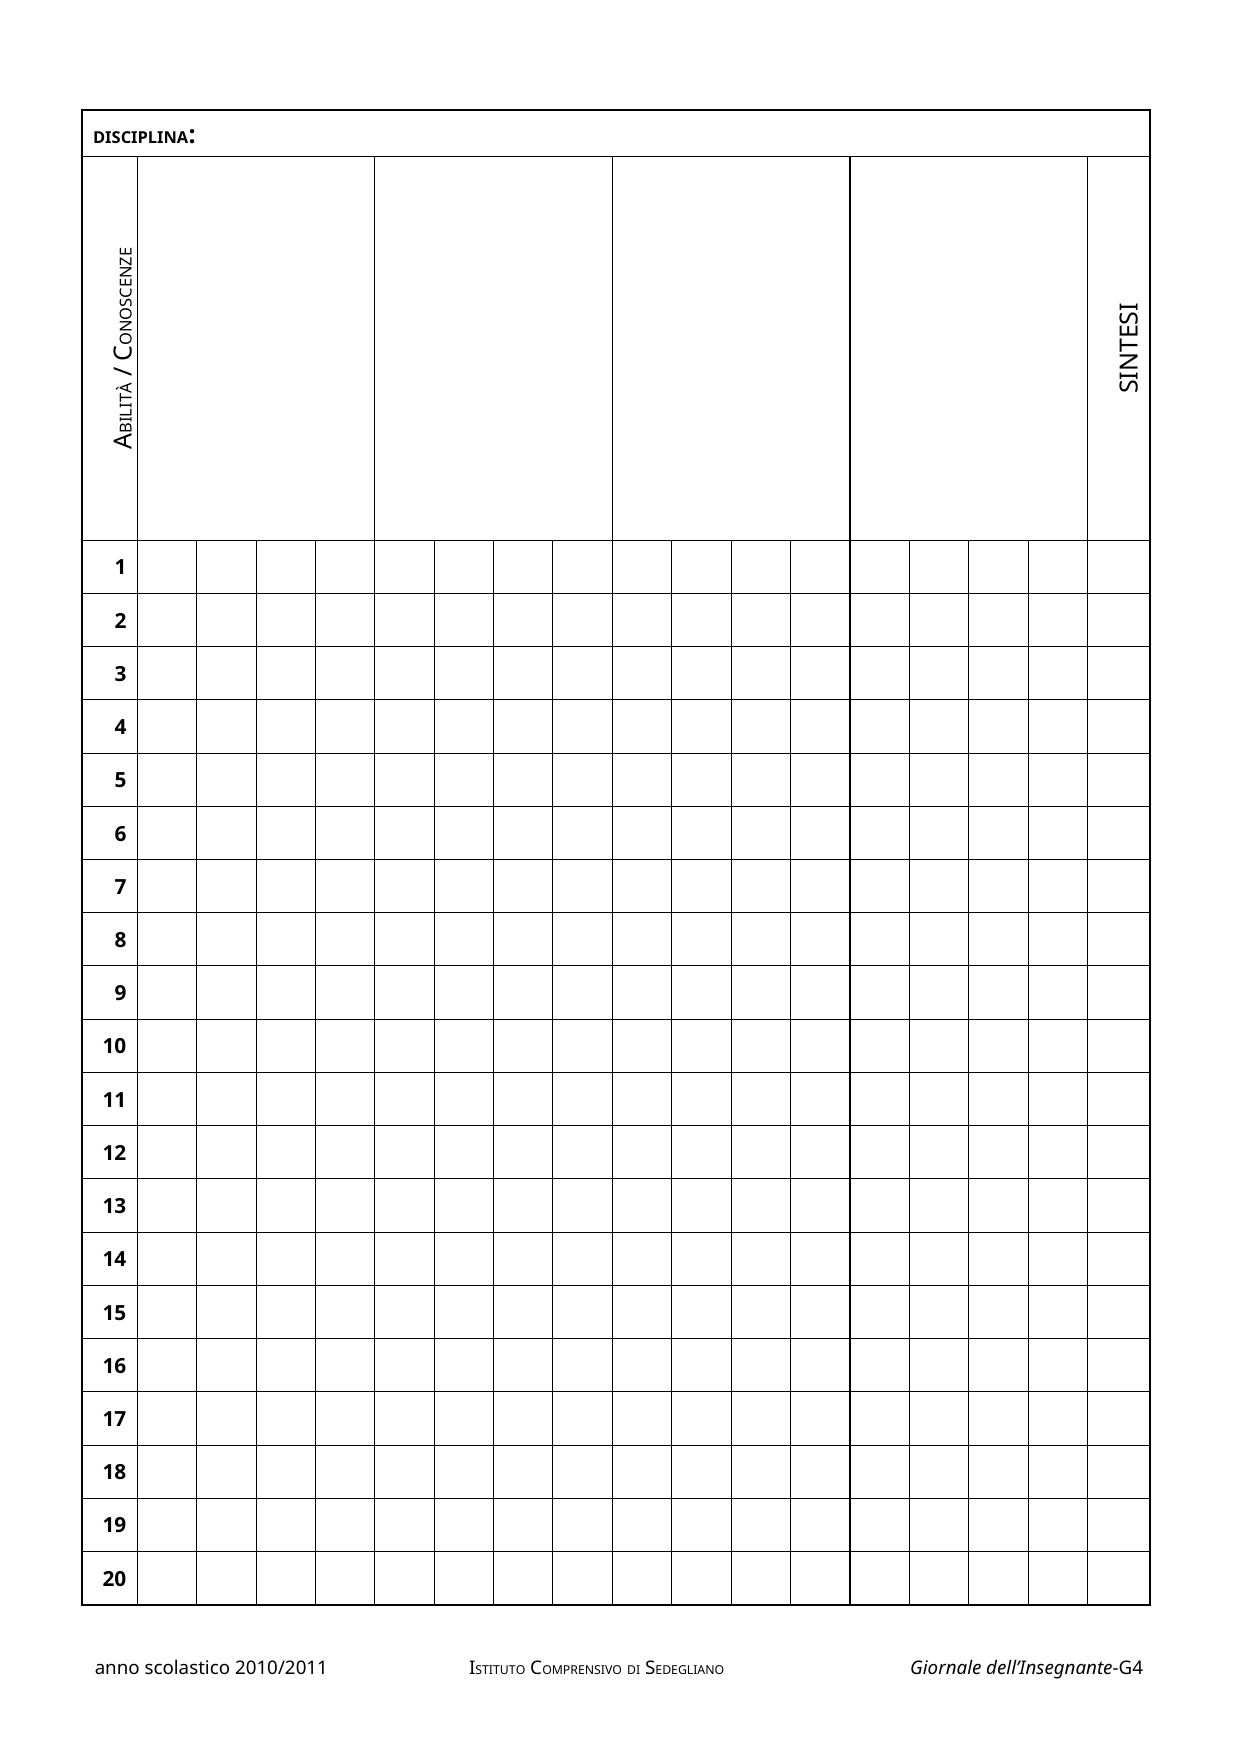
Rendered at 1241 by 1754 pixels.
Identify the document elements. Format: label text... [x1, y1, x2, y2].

table_cell [375, 860, 434, 912]
table_cell [613, 1126, 671, 1178]
table_cell [613, 860, 671, 912]
table_cell [197, 1233, 256, 1285]
table_cell [969, 1552, 1028, 1604]
table_cell [138, 1552, 196, 1604]
table_cell [138, 1446, 196, 1498]
table_cell 19 [83, 1499, 137, 1551]
table_cell 2 [83, 594, 137, 646]
table_cell [732, 700, 790, 752]
table_cell [851, 1179, 909, 1232]
table_cell [791, 1020, 849, 1072]
table_cell [791, 1392, 849, 1444]
table_cell [910, 594, 968, 646]
table_cell [613, 1339, 671, 1391]
table_cell [1088, 1179, 1149, 1232]
table_cell [672, 1552, 731, 1604]
table_cell [494, 1179, 552, 1232]
table_cell [910, 1073, 968, 1125]
table_cell [732, 1073, 790, 1125]
table_cell [613, 1286, 671, 1338]
table_cell [316, 1126, 374, 1178]
table_cell [1029, 966, 1087, 1019]
table_cell [1088, 1339, 1149, 1391]
table_cell 5 [83, 754, 137, 806]
table_cell [732, 1233, 790, 1285]
table_cell [1088, 1233, 1149, 1285]
table_cell [257, 1499, 315, 1551]
table_cell [375, 1020, 434, 1072]
table_cell [197, 1126, 256, 1178]
table_cell [138, 860, 196, 912]
table_cell [138, 700, 196, 752]
table_cell [851, 1339, 909, 1391]
table_cell [791, 754, 849, 806]
table_cell [257, 1286, 315, 1338]
table_cell [494, 1286, 552, 1338]
table_cell [494, 754, 552, 806]
table_cell [732, 1286, 790, 1338]
table_cell [197, 700, 256, 752]
table_cell [910, 1339, 968, 1391]
table_cell [791, 1446, 849, 1498]
table_cell [672, 1446, 731, 1498]
table_cell [851, 1446, 909, 1498]
table_cell [851, 754, 909, 806]
table_cell [910, 913, 968, 965]
table_cell [791, 1179, 849, 1232]
table_cell [316, 700, 374, 752]
table_cell [138, 647, 196, 699]
table_cell [732, 1179, 790, 1232]
table_cell [435, 913, 493, 965]
table_header [270, 111, 1149, 156]
table_cell [969, 594, 1028, 646]
table_cell [732, 1499, 790, 1551]
table_cell [494, 647, 552, 699]
table_cell [1088, 541, 1149, 593]
table_cell [197, 647, 256, 699]
table_cell [732, 807, 790, 859]
table_cell [910, 807, 968, 859]
table_cell [672, 1392, 731, 1444]
table_cell [613, 1073, 671, 1125]
table_cell [375, 647, 434, 699]
table_cell [732, 913, 790, 965]
table_cell [316, 754, 374, 806]
table_cell [791, 807, 849, 859]
table_cell [494, 1020, 552, 1072]
table_cell [969, 1286, 1028, 1338]
table_cell [553, 860, 612, 912]
table_cell [197, 1286, 256, 1338]
table_cell [494, 1339, 552, 1391]
table_cell [138, 1499, 196, 1551]
table_cell [969, 1392, 1028, 1444]
table_cell [732, 647, 790, 699]
table_cell [613, 1020, 671, 1072]
table_cell [672, 1073, 731, 1125]
table_cell [672, 966, 731, 1019]
table_cell [851, 1286, 909, 1338]
table_cell [197, 1499, 256, 1551]
table_cell [257, 1446, 315, 1498]
table_cell [375, 913, 434, 965]
table_cell [910, 1552, 968, 1604]
table_cell [435, 807, 493, 859]
table_cell [138, 594, 196, 646]
table_cell [1029, 1073, 1087, 1125]
table_cell [435, 860, 493, 912]
table_cell [732, 594, 790, 646]
table_cell [553, 966, 612, 1019]
table_cell [791, 913, 849, 965]
table_cell [138, 1392, 196, 1444]
table_cell [613, 966, 671, 1019]
table_cell [197, 1179, 256, 1232]
table_cell [672, 807, 731, 859]
table_cell [851, 1020, 909, 1072]
table_cell [851, 1073, 909, 1125]
table_cell [910, 1233, 968, 1285]
table_cell [910, 1499, 968, 1551]
table_cell [197, 807, 256, 859]
table_cell [851, 807, 909, 859]
table_cell [613, 754, 671, 806]
table_cell [257, 966, 315, 1019]
table_cell [910, 1446, 968, 1498]
table_cell [851, 1552, 909, 1604]
table_cell [435, 1073, 493, 1125]
table_cell [257, 1073, 315, 1125]
table_cell [672, 647, 731, 699]
table_cell [553, 1179, 612, 1232]
table_cell [316, 1179, 374, 1232]
table_cell [375, 754, 434, 806]
table_cell [553, 700, 612, 752]
table_cell [613, 541, 671, 593]
table_cell [257, 1233, 315, 1285]
table_cell 8 [83, 913, 137, 965]
table_cell [672, 754, 731, 806]
table_cell [613, 913, 671, 965]
table_cell [553, 1392, 612, 1444]
table_cell [257, 594, 315, 646]
table_cell [435, 700, 493, 752]
table_cell [969, 966, 1028, 1019]
table_cell [553, 1446, 612, 1498]
table_cell [851, 1499, 909, 1551]
table_cell [1088, 807, 1149, 859]
table_cell [910, 700, 968, 752]
table_cell [138, 1073, 196, 1125]
table_cell [910, 1286, 968, 1338]
table_cell [672, 1339, 731, 1391]
table_cell [553, 913, 612, 965]
table_cell [375, 807, 434, 859]
table_cell [197, 754, 256, 806]
table_cell [1029, 1446, 1087, 1498]
table_cell [732, 1446, 790, 1498]
table_cell [1029, 594, 1087, 646]
table_cell [494, 594, 552, 646]
table_cell [1088, 647, 1149, 699]
table_cell [316, 1233, 374, 1285]
table_cell [613, 1499, 671, 1551]
table_cell [910, 541, 968, 593]
table_cell [1029, 1020, 1087, 1072]
table_cell [732, 1020, 790, 1072]
table_cell [316, 860, 374, 912]
table_cell [316, 1339, 374, 1391]
table_cell [1088, 1392, 1149, 1444]
table_cell [197, 1339, 256, 1391]
table_cell [316, 1020, 374, 1072]
table_cell [969, 647, 1028, 699]
table_cell [672, 913, 731, 965]
table_cell [375, 157, 612, 539]
table_cell [494, 913, 552, 965]
table_cell [910, 1020, 968, 1072]
table_cell [1029, 1179, 1087, 1232]
table_cell [316, 647, 374, 699]
table_cell [791, 860, 849, 912]
table_cell [257, 700, 315, 752]
table_cell [553, 1552, 612, 1604]
table_cell [435, 1552, 493, 1604]
table_cell [732, 966, 790, 1019]
table_cell [851, 541, 909, 593]
table_cell [494, 1233, 552, 1285]
table_cell 4 [83, 700, 137, 752]
table_cell [257, 1552, 315, 1604]
table_cell [1029, 913, 1087, 965]
table_cell 1 [83, 541, 137, 593]
table_cell [969, 1499, 1028, 1551]
table_cell [138, 807, 196, 859]
table_cell [1029, 1233, 1087, 1285]
table_cell [375, 541, 434, 593]
table_cell [375, 1499, 434, 1551]
table_cell [316, 1499, 374, 1551]
table_cell [1088, 913, 1149, 965]
table_cell [1088, 1499, 1149, 1551]
table_cell [910, 1179, 968, 1232]
table_cell [316, 541, 374, 593]
table_cell [316, 1552, 374, 1604]
table_cell [138, 1339, 196, 1391]
table_cell [791, 594, 849, 646]
table_cell [435, 541, 493, 593]
table_cell [732, 860, 790, 912]
table_cell [435, 1499, 493, 1551]
table_cell [257, 1179, 315, 1232]
table_cell [553, 807, 612, 859]
table_cell [613, 1552, 671, 1604]
table_cell [375, 1339, 434, 1391]
table_cell [851, 1392, 909, 1444]
table_cell [435, 1020, 493, 1072]
table_cell [494, 860, 552, 912]
table_cell 16 [83, 1339, 137, 1391]
table_cell [257, 754, 315, 806]
table_cell [672, 1286, 731, 1338]
table_cell [138, 966, 196, 1019]
table_cell [672, 1233, 731, 1285]
table_cell [969, 860, 1028, 912]
table_cell [672, 1179, 731, 1232]
table_cell [613, 647, 671, 699]
table_cell [613, 157, 849, 539]
table_cell [553, 1286, 612, 1338]
table_cell [375, 700, 434, 752]
table_cell 3 [83, 647, 137, 699]
table_cell [435, 1179, 493, 1232]
table_cell [375, 1073, 434, 1125]
table_cell [1029, 700, 1087, 752]
table_cell [613, 807, 671, 859]
table_cell [435, 647, 493, 699]
table_cell [969, 1179, 1028, 1232]
table_cell [553, 1020, 612, 1072]
table_cell 6 [83, 807, 137, 859]
table_cell [257, 807, 315, 859]
table_cell [969, 1073, 1028, 1125]
table_cell [1029, 1499, 1087, 1551]
table_cell [375, 966, 434, 1019]
table_cell [910, 860, 968, 912]
table_cell [969, 700, 1028, 752]
table_cell [138, 1233, 196, 1285]
table_cell [138, 1126, 196, 1178]
table_cell [1088, 1073, 1149, 1125]
table_cell [316, 1073, 374, 1125]
table_cell [1029, 1552, 1087, 1604]
table_cell [851, 157, 1087, 539]
table_cell [851, 1126, 909, 1178]
table_cell [553, 647, 612, 699]
table_cell [257, 541, 315, 593]
table_cell [435, 966, 493, 1019]
table_cell [732, 754, 790, 806]
table_cell [1029, 1286, 1087, 1338]
table_cell [553, 541, 612, 593]
table_cell [197, 1020, 256, 1072]
table_cell [494, 1499, 552, 1551]
table_cell [851, 913, 909, 965]
table_cell [613, 1179, 671, 1232]
table_cell [791, 1499, 849, 1551]
table_cell [197, 594, 256, 646]
table_cell [1088, 1552, 1149, 1604]
table_cell [1029, 647, 1087, 699]
table_cell [613, 1233, 671, 1285]
table_cell [257, 860, 315, 912]
table_cell [553, 594, 612, 646]
table_cell [732, 1392, 790, 1444]
table_cell [732, 541, 790, 593]
table_cell [969, 1126, 1028, 1178]
table_cell [138, 541, 196, 593]
table_cell [494, 1073, 552, 1125]
table_cell [1088, 594, 1149, 646]
table_cell 14 [83, 1233, 137, 1285]
table_cell [553, 754, 612, 806]
table_cell [435, 1392, 493, 1444]
table_cell [197, 541, 256, 593]
table_cell [257, 1392, 315, 1444]
table_cell [1088, 1446, 1149, 1498]
table_cell [791, 1233, 849, 1285]
table_cell 12 [83, 1126, 137, 1178]
table_cell [1088, 1126, 1149, 1178]
table_cell [138, 913, 196, 965]
table_cell [494, 1126, 552, 1178]
table_cell [910, 754, 968, 806]
table_cell [732, 1126, 790, 1178]
table_cell [316, 1286, 374, 1338]
table_cell [257, 647, 315, 699]
table_cell [316, 966, 374, 1019]
table_cell [138, 1020, 196, 1072]
table_cell [672, 1499, 731, 1551]
table_cell [553, 1073, 612, 1125]
table_cell [138, 157, 374, 539]
table_cell [553, 1499, 612, 1551]
table_cell SINTESI [1088, 157, 1149, 539]
table_cell [672, 1020, 731, 1072]
table_cell [197, 966, 256, 1019]
table_cell [435, 594, 493, 646]
table_cell [672, 541, 731, 593]
table_cell [1029, 860, 1087, 912]
table_cell [1029, 754, 1087, 806]
table_cell [435, 754, 493, 806]
table_cell 18 [83, 1446, 137, 1498]
table_cell [910, 1392, 968, 1444]
table_cell [1088, 1286, 1149, 1338]
table_cell [138, 1179, 196, 1232]
table_cell [494, 807, 552, 859]
table_cell [1029, 1126, 1087, 1178]
table_cell [613, 594, 671, 646]
table_cell [613, 1392, 671, 1444]
table_cell [969, 1446, 1028, 1498]
table_cell [1029, 541, 1087, 593]
table_cell [791, 1552, 849, 1604]
table_cell [969, 754, 1028, 806]
table_cell [1088, 700, 1149, 752]
table_cell [138, 1286, 196, 1338]
table_cell [1088, 966, 1149, 1019]
table_cell [791, 1339, 849, 1391]
table_cell [1029, 1339, 1087, 1391]
table_cell [375, 1126, 434, 1178]
table_cell [672, 860, 731, 912]
table_cell [435, 1286, 493, 1338]
table_cell [257, 913, 315, 965]
table_cell [494, 700, 552, 752]
table_cell [494, 1552, 552, 1604]
table_cell [494, 1446, 552, 1498]
table_cell Abilità / Conoscenze [83, 157, 137, 539]
table_cell [435, 1126, 493, 1178]
table_cell [969, 1339, 1028, 1391]
table_cell [553, 1126, 612, 1178]
table_cell [791, 700, 849, 752]
table_cell [197, 913, 256, 965]
table_cell [910, 1126, 968, 1178]
table_cell [375, 1179, 434, 1232]
table_cell [435, 1233, 493, 1285]
table_cell [969, 1020, 1028, 1072]
table_cell [553, 1339, 612, 1391]
table_cell [494, 541, 552, 593]
table_cell [138, 754, 196, 806]
table_cell [435, 1339, 493, 1391]
table_cell [851, 860, 909, 912]
table_cell [1088, 1020, 1149, 1072]
table_cell [969, 541, 1028, 593]
table_cell [672, 700, 731, 752]
table_cell 13 [83, 1179, 137, 1232]
table_cell [197, 860, 256, 912]
table_cell 10 [83, 1020, 137, 1072]
table_cell [969, 807, 1028, 859]
table_cell [791, 1286, 849, 1338]
table_cell [375, 1286, 434, 1338]
table_cell [1029, 807, 1087, 859]
table_cell [851, 700, 909, 752]
table_cell [435, 1446, 493, 1498]
table_cell [851, 1233, 909, 1285]
table_cell 17 [83, 1392, 137, 1444]
table_cell [851, 594, 909, 646]
table_cell [910, 647, 968, 699]
table_cell [791, 1073, 849, 1125]
table_cell [791, 1126, 849, 1178]
table_cell [197, 1552, 256, 1604]
table_cell 20 [83, 1552, 137, 1604]
table_cell [1029, 1392, 1087, 1444]
table_cell [375, 1392, 434, 1444]
table_cell [316, 1392, 374, 1444]
table_cell 7 [83, 860, 137, 912]
table_cell [316, 807, 374, 859]
table_cell [851, 966, 909, 1019]
table_cell [494, 966, 552, 1019]
table_cell [257, 1339, 315, 1391]
table_cell [732, 1552, 790, 1604]
table_cell [257, 1020, 315, 1072]
table_cell [197, 1392, 256, 1444]
table_cell [672, 594, 731, 646]
table_cell [1088, 754, 1149, 806]
table_cell [375, 594, 434, 646]
table_cell [375, 1552, 434, 1604]
table_cell [375, 1233, 434, 1285]
table_cell [316, 1446, 374, 1498]
table_cell [910, 966, 968, 1019]
table_cell [969, 1233, 1028, 1285]
table_cell [791, 541, 849, 593]
table_cell [494, 1392, 552, 1444]
table_cell [732, 1339, 790, 1391]
table_cell [1088, 860, 1149, 912]
table_cell [791, 966, 849, 1019]
table_cell 15 [83, 1286, 137, 1338]
table_cell [672, 1126, 731, 1178]
table_header disciplina: [83, 111, 270, 156]
table_cell [316, 913, 374, 965]
table_cell [613, 700, 671, 752]
table_cell 9 [83, 966, 137, 1019]
table_cell [375, 1446, 434, 1498]
table_cell [316, 594, 374, 646]
table_cell [969, 913, 1028, 965]
table_cell [613, 1446, 671, 1498]
table_cell [257, 1126, 315, 1178]
table_cell [197, 1446, 256, 1498]
table_cell [791, 647, 849, 699]
table_cell [851, 647, 909, 699]
table_cell [197, 1073, 256, 1125]
table_cell 11 [83, 1073, 137, 1125]
table_cell [553, 1233, 612, 1285]
